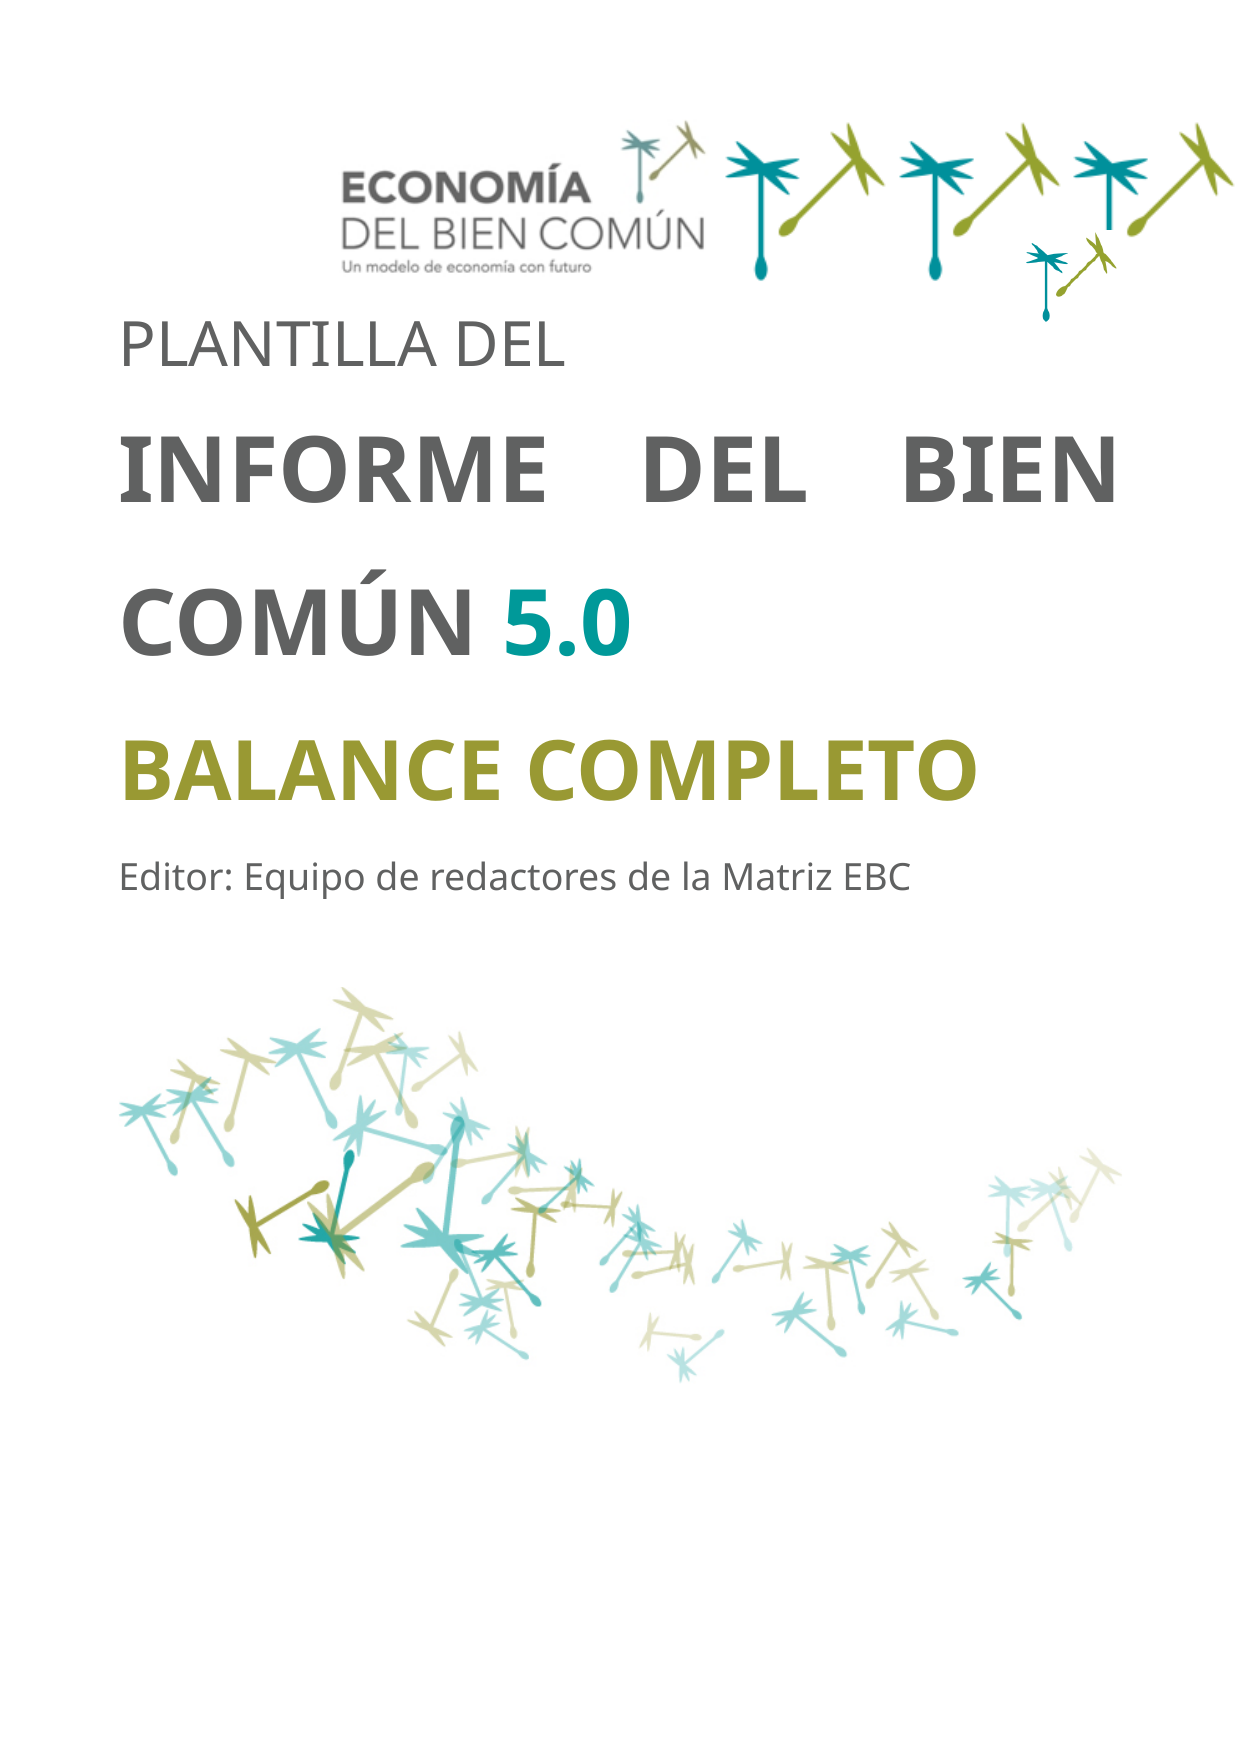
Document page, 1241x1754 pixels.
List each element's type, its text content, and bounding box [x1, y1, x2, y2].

text Editor: Equipo de redactores de la Matriz EBC [118, 851, 1122, 913]
picture [328, 118, 1241, 328]
picture [118, 987, 1123, 1384]
text INFORME DEL BIEN COMÚN 5.0 [118, 404, 1122, 711]
text BALANCE COMPLETO [118, 711, 1122, 851]
text PLANTILLA DEL [118, 299, 1122, 404]
